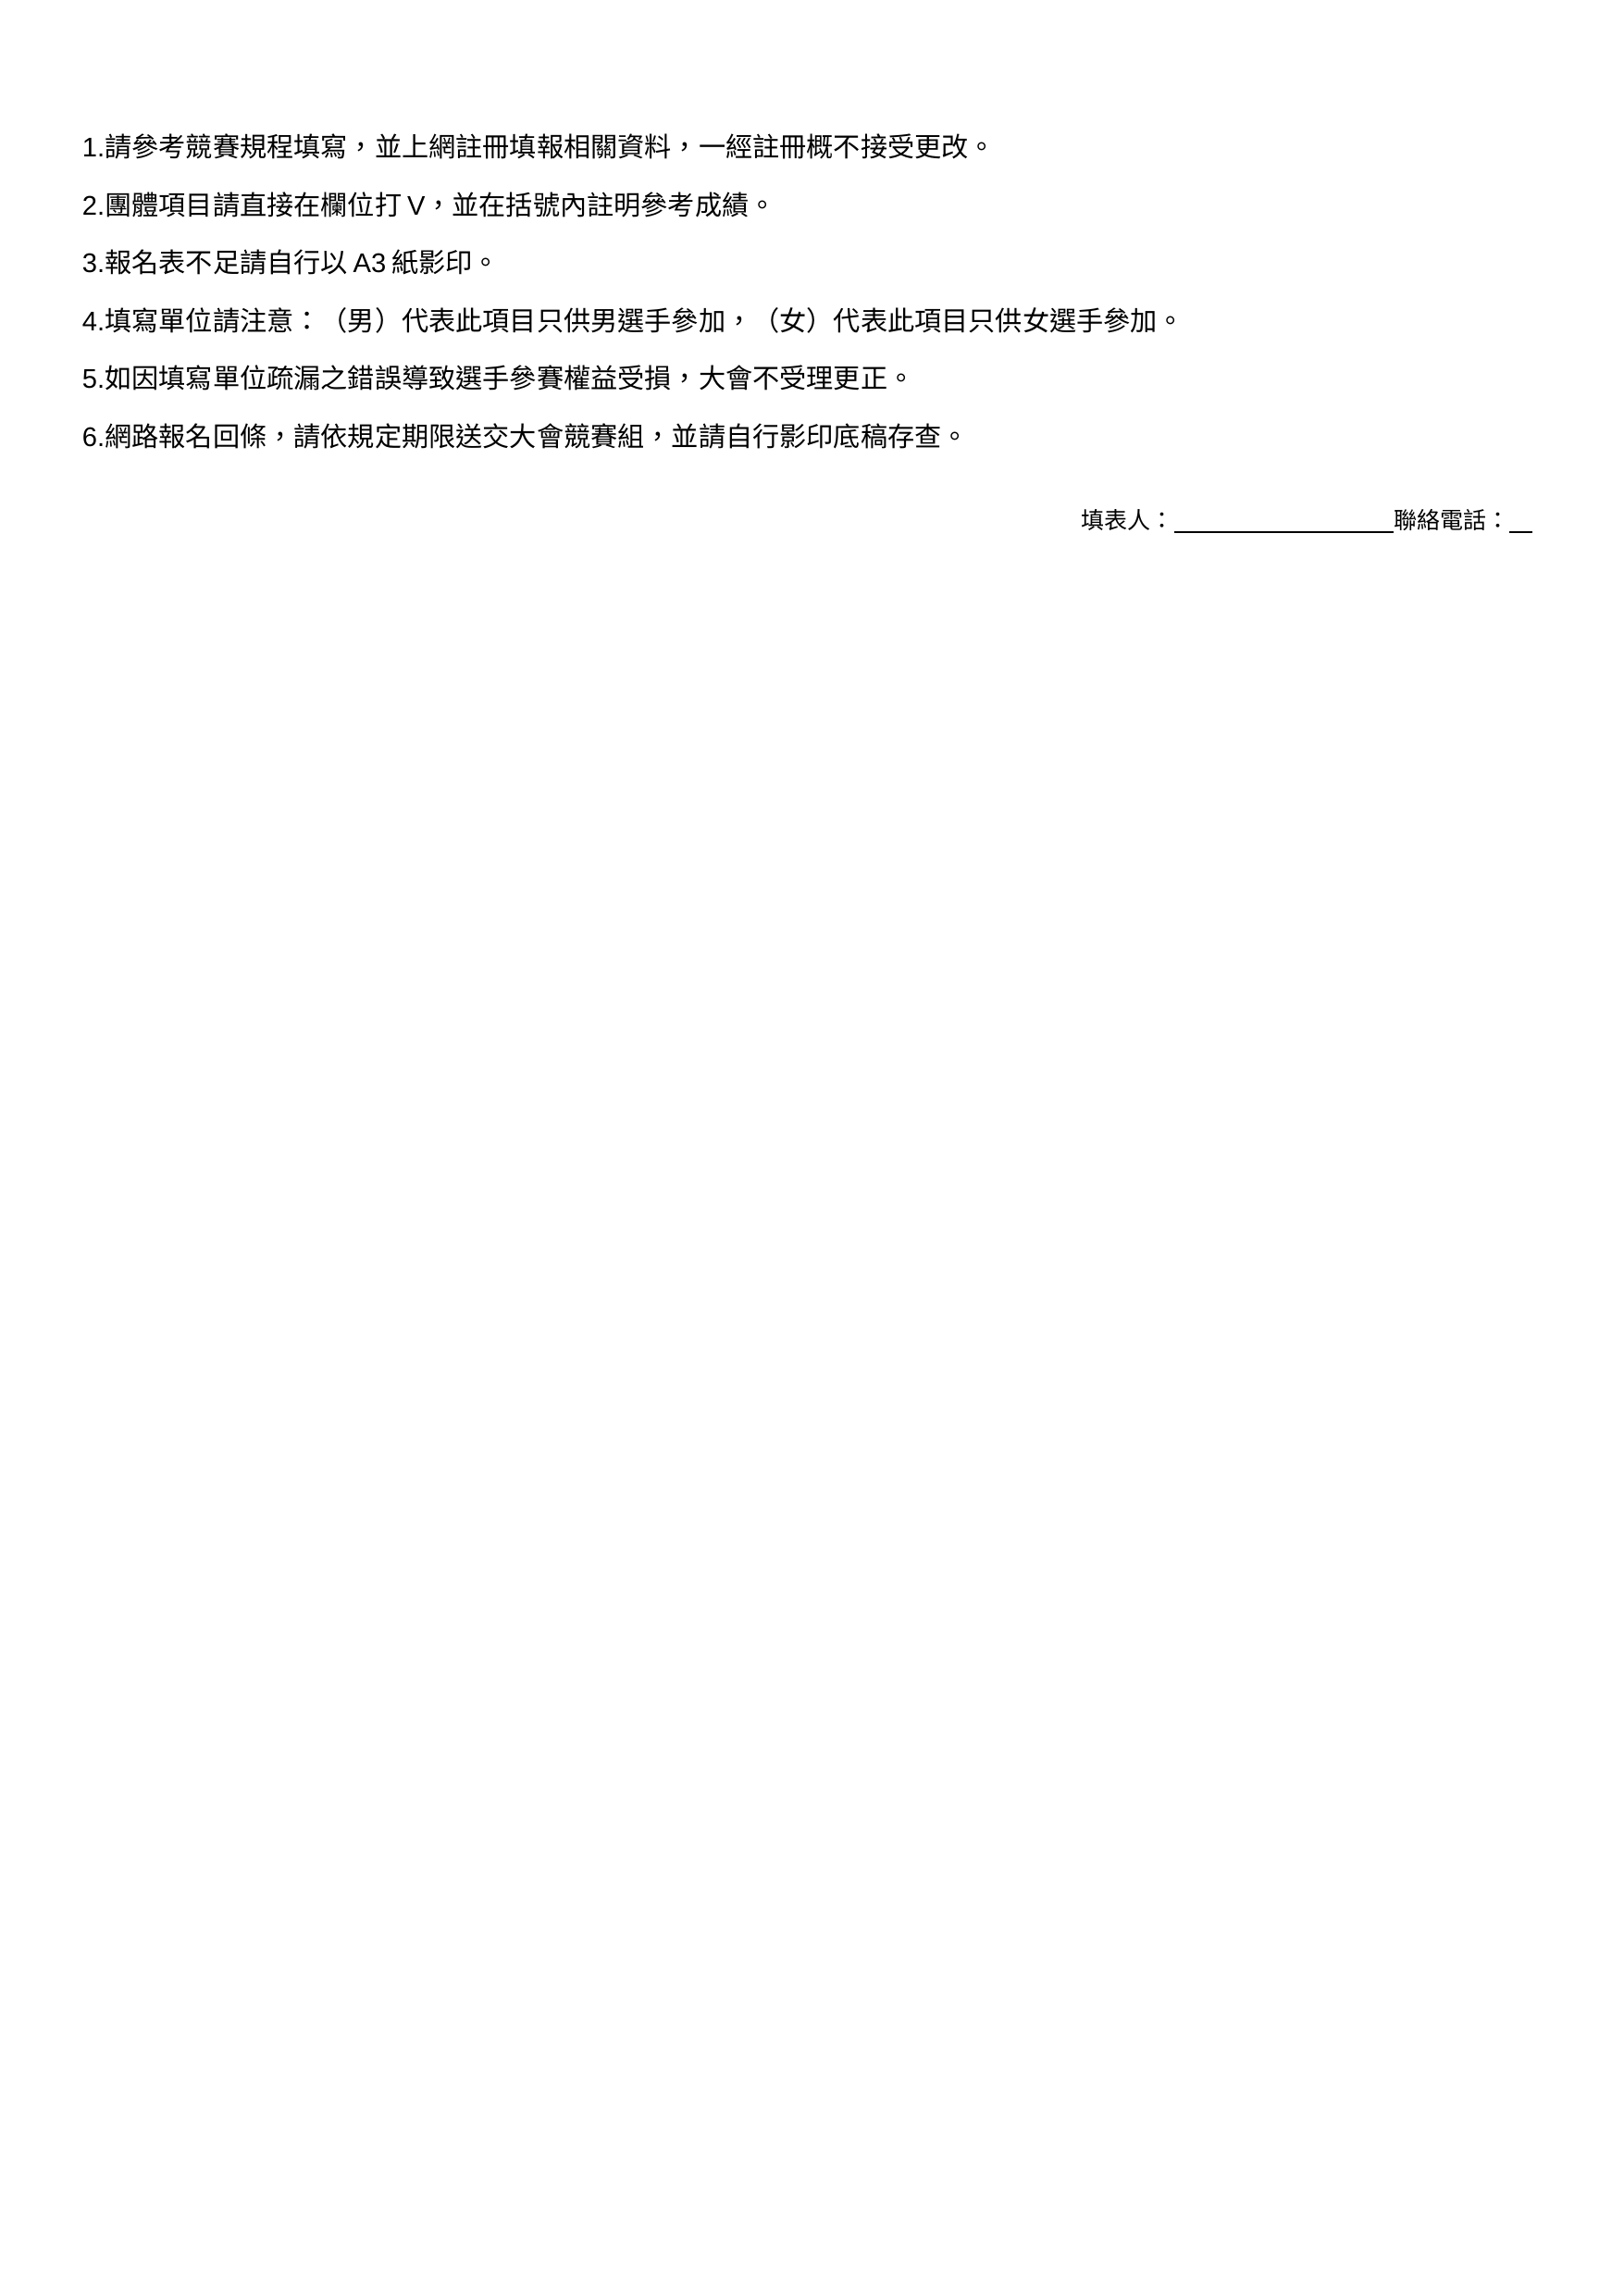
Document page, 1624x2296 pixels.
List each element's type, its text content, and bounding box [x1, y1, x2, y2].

text 5.如因填寫單位疏漏之錯誤導致選手參賽權益受損，大會不受理更正。 [82, 338, 1542, 396]
text 6.網路報名回條，請依規定期限送交大會競賽組，並請自行影印底稿存查。 [82, 396, 1542, 453]
text 3.報名表不足請自行以A3紙影印。 [82, 222, 1542, 280]
text 4.填寫單位請注意：（男）代表此項目只供男選手參加，（女）代表此項目只供女選手參加。 [82, 280, 1542, 338]
text 填表人： 聯絡電話： [82, 480, 1542, 539]
text 2.團體項目請直接在欄位打V，並在括號內註明參考成績。 [82, 165, 1542, 222]
text 1.請參考競賽規程填寫，並上網註冊填報相關資料，一經註冊概不接受更改。 [82, 106, 1542, 165]
